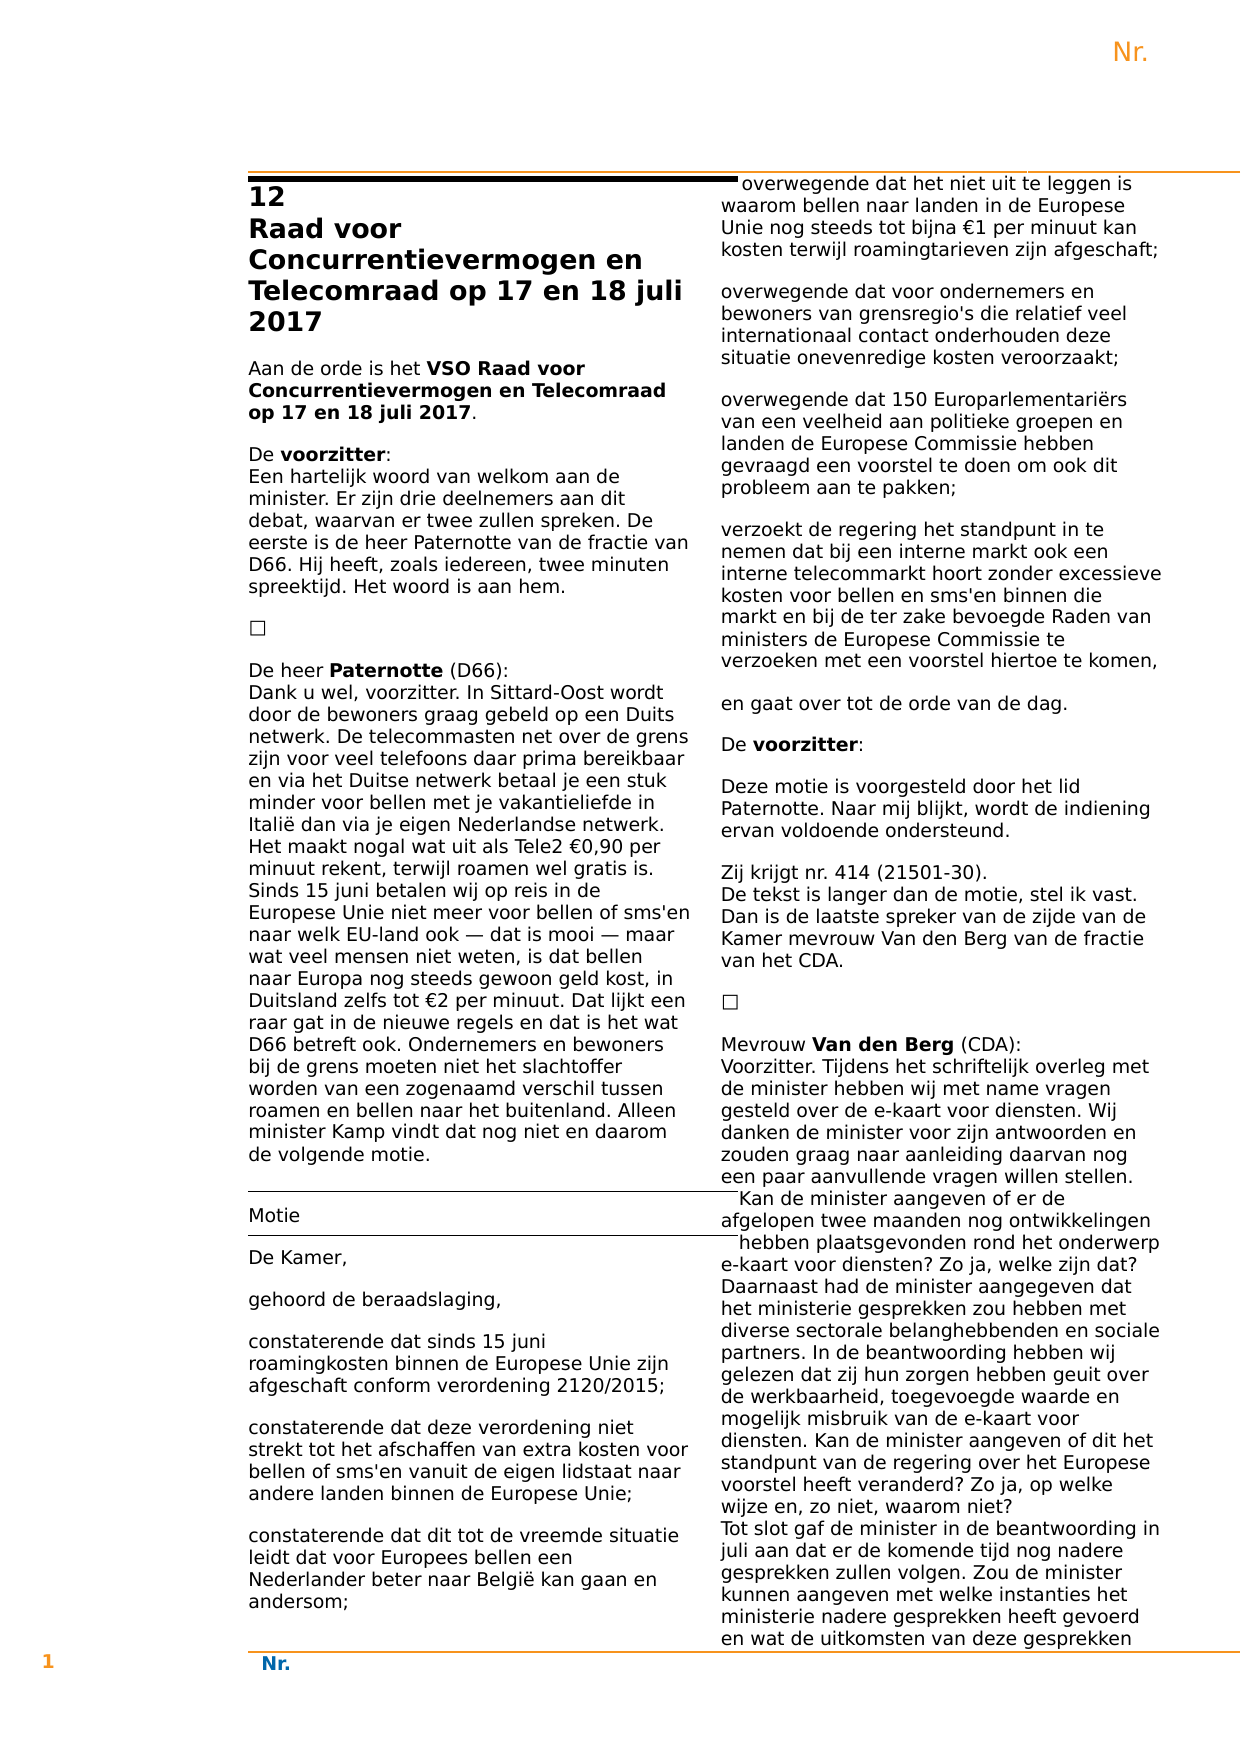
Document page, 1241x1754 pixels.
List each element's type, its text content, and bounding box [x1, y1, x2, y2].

text constaterende dat dit tot de vreemde situatie leidt dat voor Europees bellen een Nederlander beter naar België kan gaan en andersom; [248, 1525, 691, 1613]
text overwegende dat voor ondernemers en bewoners van grensregio's die relatief veel internationaal contact onderhouden deze situatie onevenredige kosten veroorzaakt; [721, 281, 1163, 369]
text Zij krijgt nr. 414 (21501-30). [721, 862, 1163, 884]
text constaterende dat deze verordening niet strekt tot het afschaffen van extra kosten voor bellen of sms'en vanuit de eigen lidstaat naar andere landen binnen de Europese Unie; [248, 1417, 691, 1505]
text ⬜ [721, 992, 1163, 1014]
text De tekst is langer dan de motie, stel ik vast. [721, 884, 1163, 906]
text De voorzitter: [721, 734, 1163, 756]
text Kan de minister aangeven of er de afgelopen twee maanden nog ontwikkelingen hebben plaatsgevonden rond het onderwerp e-kaart voor diensten? Zo ja, welke zijn dat? [721, 1188, 1163, 1276]
title 12 Raad voor Concurrentievermogen en Telecomraad op 17 en 18 juli 2017 [248, 182, 691, 338]
text en gaat over tot de orde van de dag. [721, 692, 1163, 714]
text constaterende dat sinds 15 juni roamingkosten binnen de Europese Unie zijn afgeschaft conform verordening 2120/2015; [248, 1331, 691, 1397]
text De Kamer, [248, 1247, 691, 1269]
text Deze motie is voorgesteld door het lid Paternotte. Naar mij blijkt, wordt de indiening ervan voldoende ondersteund. [721, 776, 1163, 842]
text Dank u wel, voorzitter. In Sittard-Oost wordt door de bewoners graag gebeld op een Duits netwerk. De telecommasten net over de grens zijn voor veel telefoons daar prima bereikbaar en via het Duitse netwerk betaal je een stuk minder voor bellen met je vakantieliefde in Italië dan via je eigen Nederlandse netwerk. Het maakt nogal wat uit als Tele2 €0,90 per minuut rekent, terwijl roamen wel gratis is. Sinds 15 juni betalen wij op reis in de Europese Unie niet meer voor bellen of sms'en naar welk EU-land ook — dat is mooi — maar wat veel mensen niet weten, is dat bellen naar Europa nog steeds gewoon geld kost, in Duitsland zelfs tot €2 per minuut. Dat lijkt een raar gat in de nieuwe regels en dat is het wat D66 betreft ook. Ondernemers en bewoners bij de grens moeten niet het slachtoffer worden van een zogenaamd verschil tussen roamen en bellen naar het buitenland. Alleen minister Kamp vindt dat nog niet en daarom de volgende motie. [248, 682, 691, 1165]
text Tot slot gaf de minister in de beantwoording in juli aan dat er de komende tijd nog nadere gesprekken zullen volgen. Zou de minister kunnen aangeven met welke instanties het ministerie nadere gesprekken heeft gevoerd en wat de uitkomsten van deze gesprekken [721, 1518, 1163, 1649]
text Daarnaast had de minister aangegeven dat het ministerie gesprekken zou hebben met diverse sectorale belanghebbenden en sociale partners. In de beantwoording hebben wij gelezen dat zij hun zorgen hebben geuit over de werkbaarheid, toegevoegde waarde en mogelijk misbruik van de e-kaart voor diensten. Kan de minister aangeven of dit het standpunt van de regering over het Europese voorstel heeft veranderd? Zo ja, op welke wijze en, zo niet, waarom niet? [721, 1276, 1163, 1518]
text De heer Paternotte (D66): [248, 660, 691, 682]
text Een hartelijk woord van welkom aan de minister. Er zijn drie deelnemers aan dit debat, waarvan er twee zullen spreken. De eerste is de heer Paternotte van de fractie van D66. Hij heeft, zoals iedereen, twee minuten spreektijd. Het woord is aan hem. [248, 466, 691, 598]
text Mevrouw Van den Berg (CDA): [721, 1034, 1163, 1056]
text ⬜ [248, 618, 691, 640]
text overwegende dat het niet uit te leggen is waarom bellen naar landen in de Europese Unie nog steeds tot bijna €1 per minuut kan kosten terwijl roamingtarieven zijn afgeschaft; [721, 173, 1163, 261]
text gehoord de beraadslaging, [248, 1289, 691, 1311]
text De voorzitter: [248, 444, 691, 466]
text Voorzitter. Tijdens het schriftelijk overleg met de minister hebben wij met name vragen gesteld over de e-kaart voor diensten. Wij danken de minister voor zijn antwoorden en zouden graag naar aanleiding daarvan nog een paar aanvullende vragen willen stellen. [721, 1056, 1163, 1188]
text Motie [248, 1205, 691, 1227]
text overwegende dat 150 Europarlementariërs van een veelheid aan politieke groepen en landen de Europese Commissie hebben gevraagd een voorstel te doen om ook dit probleem aan te pakken; [721, 389, 1163, 498]
text Aan de orde is het VSO Raad voor Concurrentievermogen en Telecomraad op 17 en 18 juli 2017. [248, 358, 691, 424]
text Dan is de laatste spreker van de zijde van de Kamer mevrouw Van den Berg van de fractie van het CDA. [721, 906, 1163, 972]
text verzoekt de regering het standpunt in te nemen dat bij een interne markt ook een interne telecommarkt hoort zonder excessieve kosten voor bellen en sms'en binnen die markt en bij de ter zake bevoegde Raden van ministers de Europese Commissie te verzoeken met een voorstel hiertoe te komen, [721, 518, 1163, 672]
